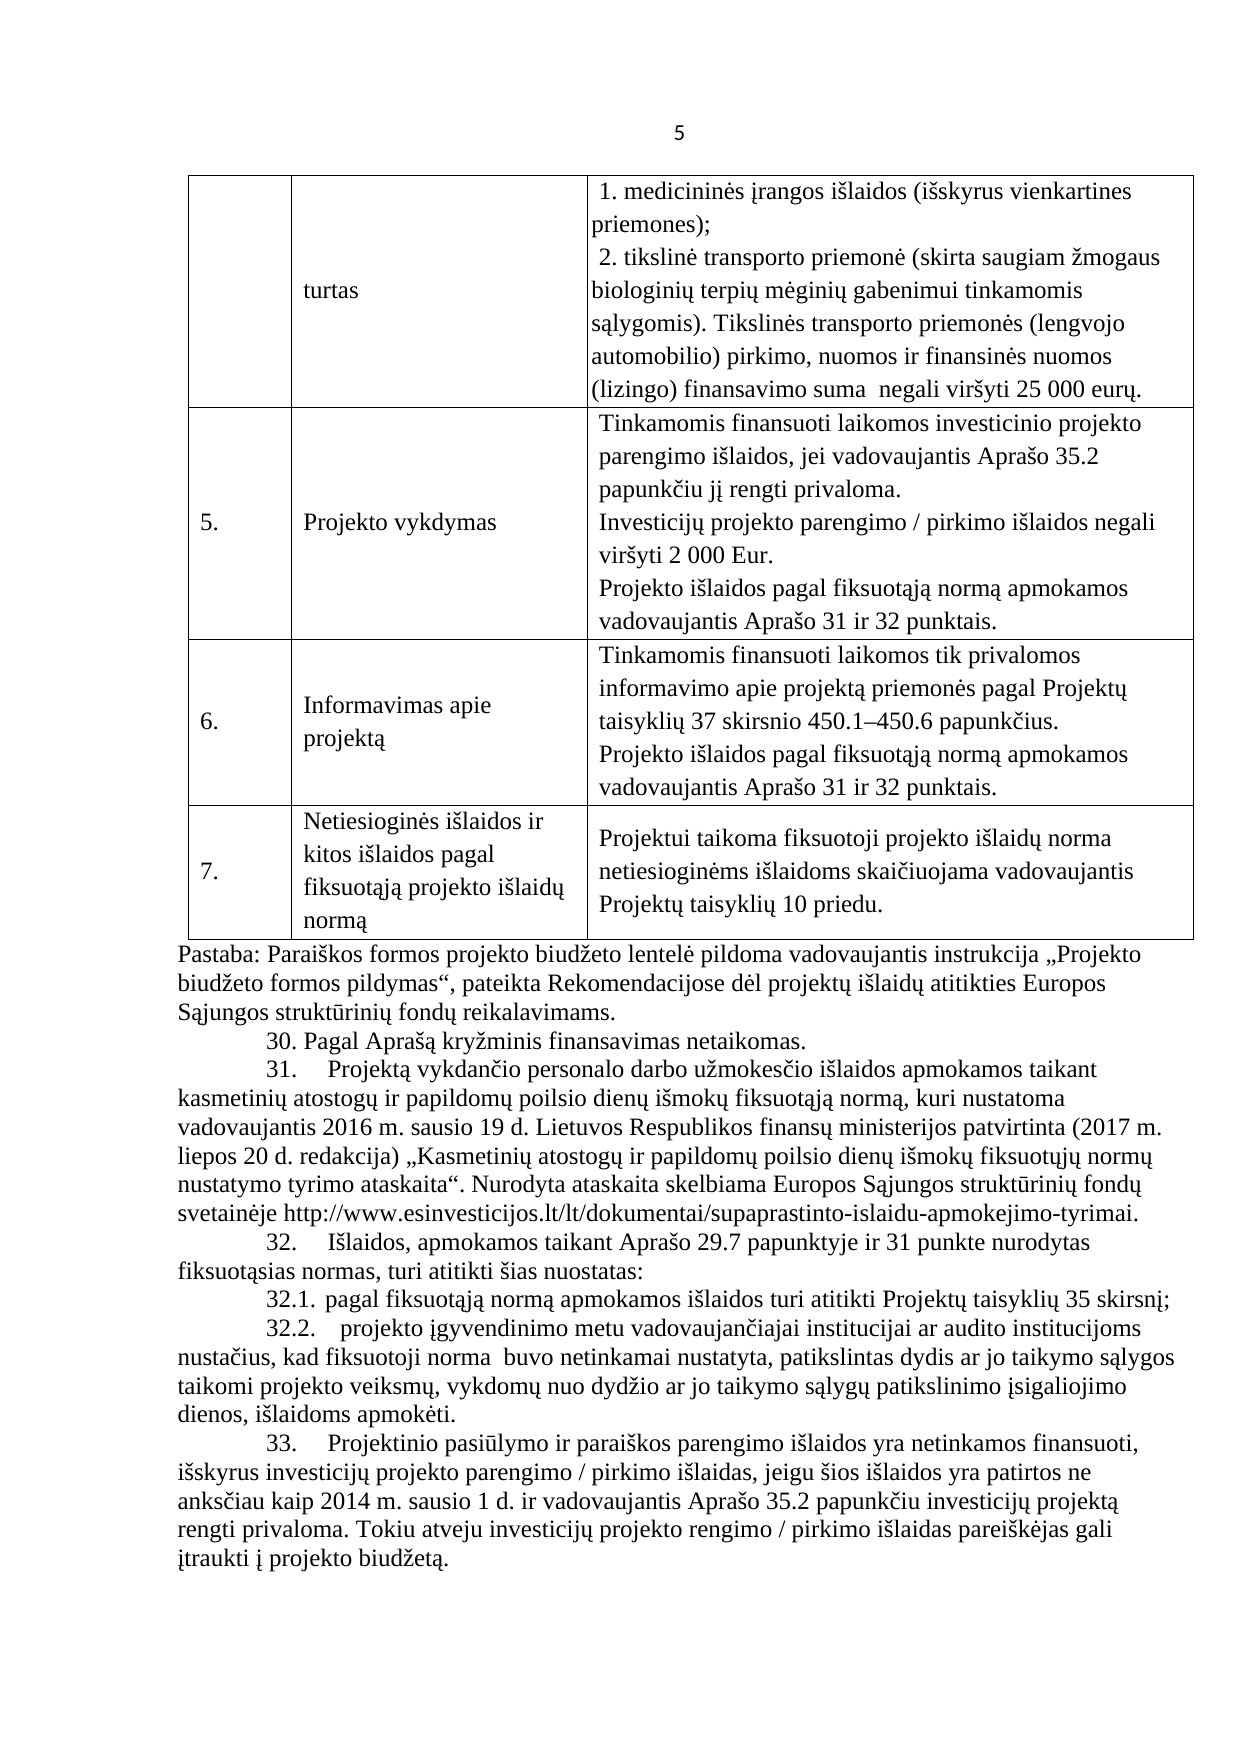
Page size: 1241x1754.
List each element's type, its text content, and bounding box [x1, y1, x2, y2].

table_cell 6. [189, 640, 291, 805]
table_cell Projekto vykdymas [292, 408, 587, 639]
table_cell Tinkamomis finansuoti laikomos investicinio projekto parengimo išlaidos, jei vadovaujantis Aprašo 35.2 papunkčiu jį rengti privaloma. Investicijų projekto parengimo / pirkimo išlaidos negali viršyti 2 000 Eur. Projekto išlaidos pagal fiksuotąją normą apmokamos vadovaujantis Aprašo 31 ir 32 punktais. [588, 408, 1193, 639]
table_cell Projektui taikoma fiksuotoji projekto išlaidų norma netiesioginėms išlaidoms skaičiuojama vadovaujantis Projektų taisyklių 10 priedu. [588, 806, 1193, 938]
text 32.2. projekto įgyvendinimo metu vadovaujančiajai institucijai ar audito institucijoms nustačius, kad fiksuotoji norma buvo netinkamai nustatyta, patikslintas dydis ar jo taikymo sąlygos taikomi projekto veiksmų, vykdomų nuo dydžio ar jo taikymo sąlygų patikslinimo įsigaliojimo dienos, išlaidoms apmokėti. [177, 1313, 1181, 1428]
table_cell Informavimas apie projektą [292, 640, 587, 805]
table_cell Netiesioginės išlaidos ir kitos išlaidos pagal fiksuotąją projekto išlaidų normą [292, 806, 587, 938]
text 31. Projektą vykdančio personalo darbo užmokesčio išlaidos apmokamos taikant kasmetinių atostogų ir papildomų poilsio dienų išmokų fiksuotąją normą, kuri nustatoma vadovaujantis 2016 m. sausio 19 d. Lietuvos Respublikos finansų ministerijos patvirtinta (2017 m. liepos 20 d. redakcija) „Kasmetinių atostogų ir papildomų poilsio dienų išmokų fiksuotųjų normų nustatymo tyrimo ataskaita“. Nurodyta ataskaita skelbiama Europos Sąjungos struktūrinių fondų svetainėje http://www.esinvesticijos.lt/lt/dokumentai/supaprastinto-islaidu-apmokejimo-tyrimai. [177, 1054, 1181, 1227]
text 32. Išlaidos, apmokamos taikant Aprašo 29.7 papunktyje ir 31 punkte nurodytas fiksuotąsias normas, turi atitikti šias nuostatas: [177, 1227, 1181, 1284]
text 33. Projektinio pasiūlymo ir paraiškos parengimo išlaidos yra netinkamos finansuoti, išskyrus investicijų projekto parengimo / pirkimo išlaidas, jeigu šios išlaidos yra patirtos ne anksčiau kaip 2014 m. sausio 1 d. ir vadovaujantis Aprašo 35.2 papunkčiu investicijų projektą rengti privaloma. Tokiu atveju investicijų projekto rengimo / pirkimo išlaidas pareiškėjas gali įtraukti į projekto biudžetą. [177, 1428, 1181, 1572]
text Pastaba: Paraiškos formos projekto biudžeto lentelė pildoma vadovaujantis instrukcija „Projekto biudžeto formos pildymas“, pateikta Rekomendacijose dėl projektų išlaidų atitikties Europos Sąjungos struktūrinių fondų reikalavimams. [177, 939, 1181, 1026]
text 32.1. pagal fiksuotąją normą apmokamos išlaidos turi atitikti Projektų taisyklių 35 skirsnį; [177, 1284, 1181, 1313]
table_cell 5. [189, 408, 291, 639]
table_cell [189, 176, 291, 407]
text 30. Pagal Aprašą kryžminis finansavimas netaikomas. [266, 1026, 1181, 1054]
table_cell turtas [292, 176, 587, 407]
table_cell 1. medicininės įrangos išlaidos (išskyrus vienkartines priemones); 2. tikslinė transporto priemonė (skirta saugiam žmogaus biologinių terpių mėginių gabenimui tinkamomis sąlygomis). Tikslinės transporto priemonės (lengvojo automobilio) pirkimo, nuomos ir finansinės nuomos (lizingo) finansavimo suma negali viršyti 25 000 eurų. [588, 176, 1193, 407]
table_cell 7. [189, 806, 291, 938]
table_cell Tinkamomis finansuoti laikomos tik privalomos informavimo apie projektą priemonės pagal Projektų taisyklių 37 skirsnio 450.1–450.6 papunkčius. Projekto išlaidos pagal fiksuotąją normą apmokamos vadovaujantis Aprašo 31 ir 32 punktais. [588, 640, 1193, 805]
